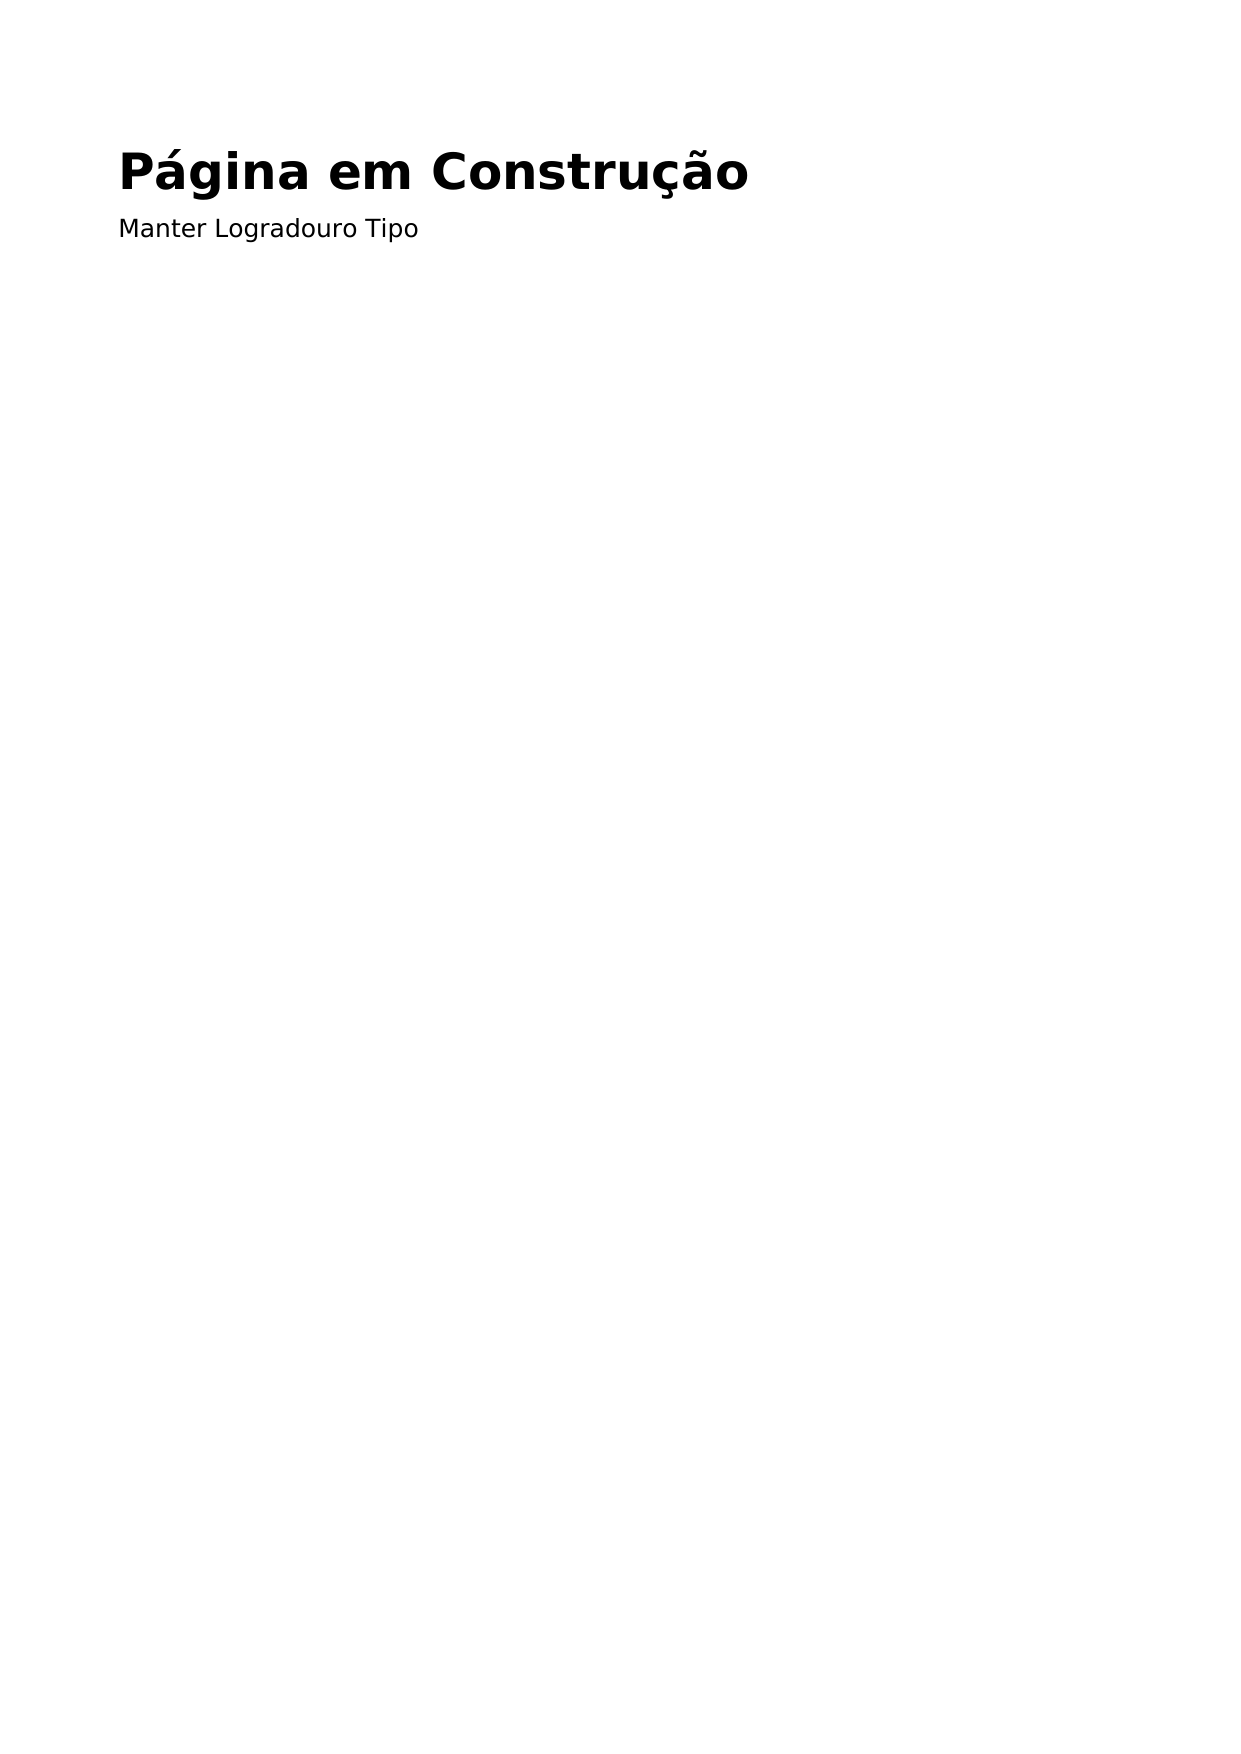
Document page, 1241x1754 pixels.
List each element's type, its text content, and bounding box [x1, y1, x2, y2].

text Manter Logradouro Tipo [118, 214, 1122, 243]
subtitle Página em Construção [118, 143, 1122, 201]
